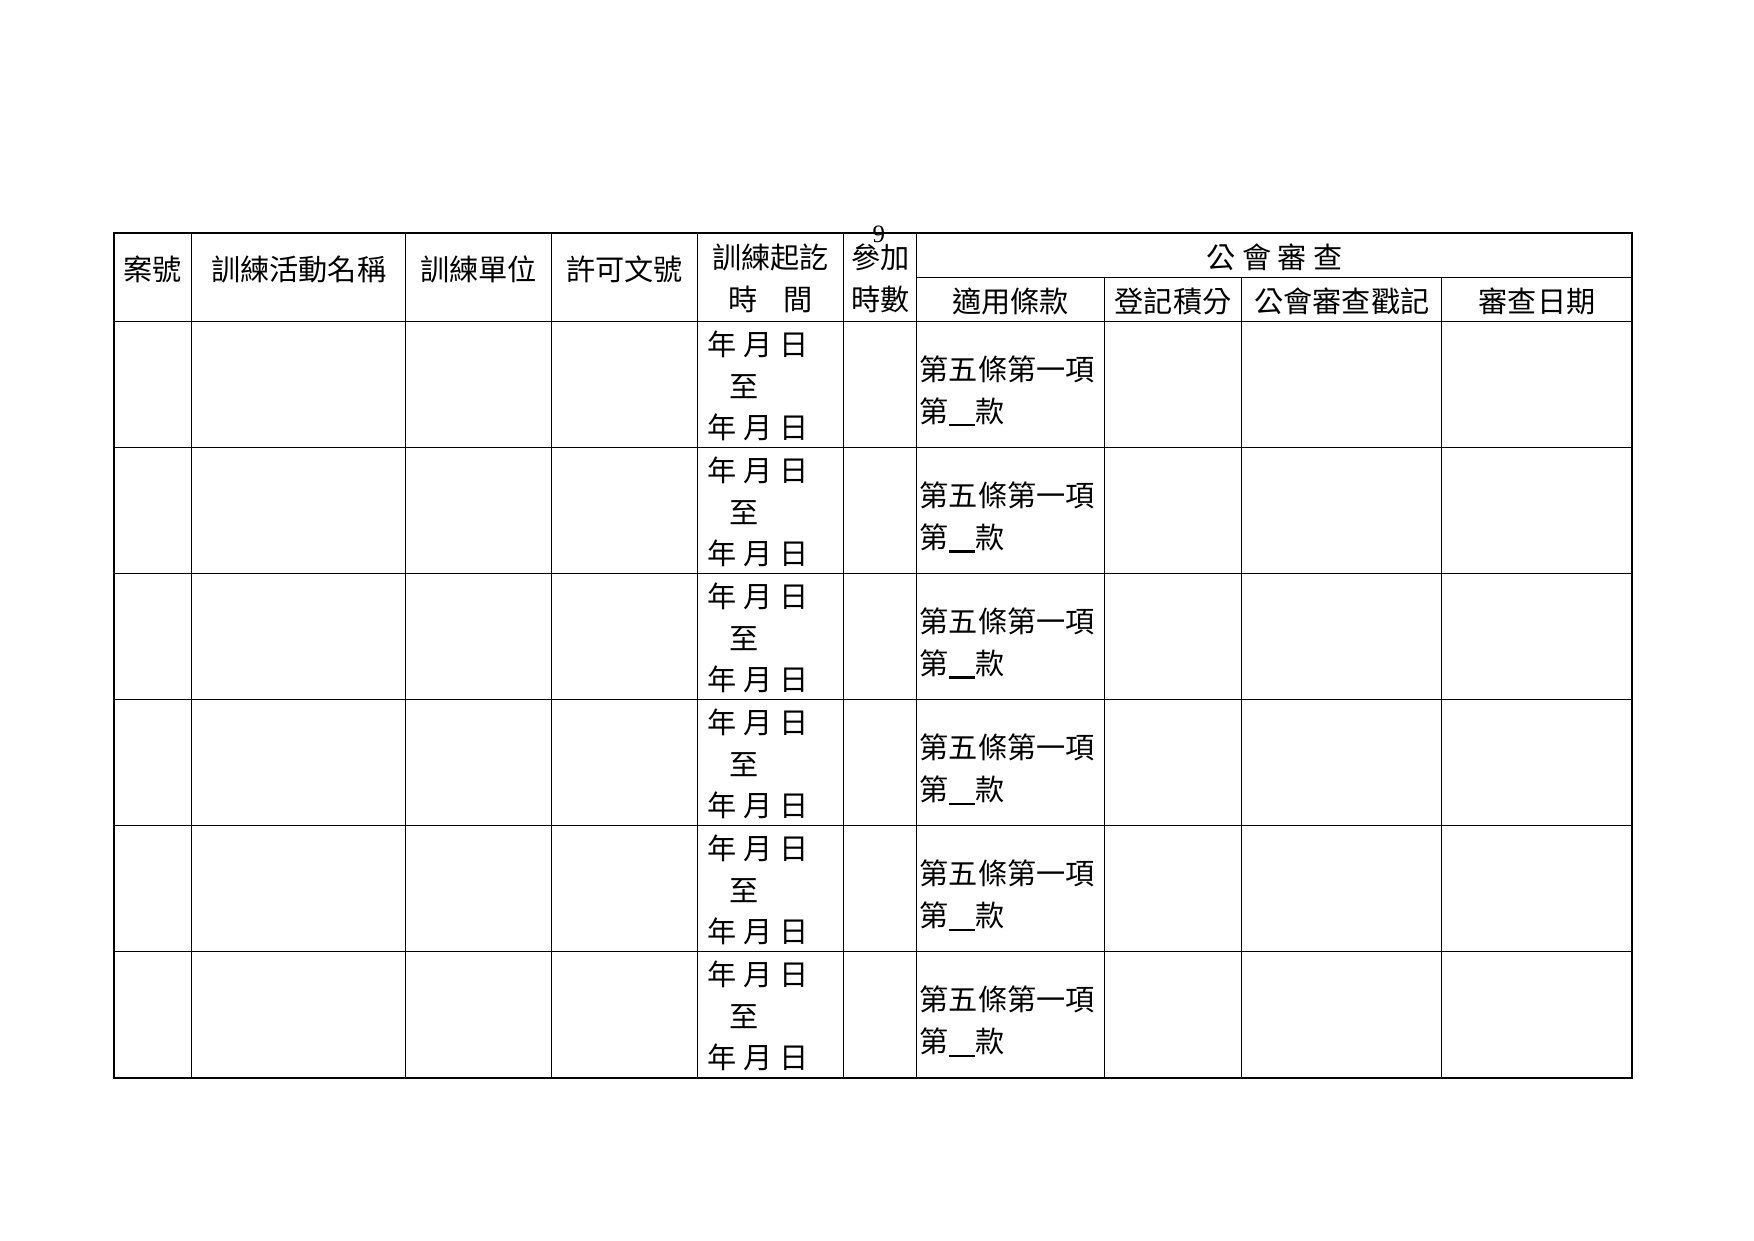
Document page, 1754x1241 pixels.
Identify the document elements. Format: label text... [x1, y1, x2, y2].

table_cell [115, 574, 191, 699]
table_cell 年 月 日 至 年 月 日 [698, 448, 843, 573]
table_cell [1442, 700, 1631, 825]
table_cell [1242, 322, 1441, 447]
table_cell 公會審查戳記 [1242, 278, 1441, 321]
table_cell [1242, 574, 1441, 699]
table_cell [1105, 826, 1241, 951]
table_cell [406, 700, 551, 825]
table_cell [192, 322, 405, 447]
table_header 訓練單位 [406, 234, 551, 321]
table_cell [1105, 574, 1241, 699]
table_cell [1242, 700, 1441, 825]
table_cell [115, 322, 191, 447]
table_cell [406, 826, 551, 951]
text 9 [872, 220, 914, 248]
table_cell [1442, 826, 1631, 951]
table_cell [192, 952, 405, 1077]
table_cell [552, 322, 697, 447]
table_cell 年 月 日 至 年 月 日 [698, 700, 843, 825]
table_cell 第五條第一項 第 款 [917, 448, 1104, 573]
table_cell [192, 574, 405, 699]
table_cell [1442, 322, 1631, 447]
table_cell [406, 322, 551, 447]
table_cell [115, 700, 191, 825]
table_cell [844, 574, 916, 699]
table_cell [552, 700, 697, 825]
table_cell 第五條第一項 第 款 [917, 322, 1104, 447]
table_cell 年 月 日 至 年 月 日 [698, 574, 843, 699]
table_cell [1105, 322, 1241, 447]
table_cell 第五條第一項 第 款 [917, 574, 1104, 699]
table_cell [844, 826, 916, 951]
table_cell [552, 826, 697, 951]
table_cell [406, 448, 551, 573]
table_cell [115, 448, 191, 573]
table_header 許可文號 [552, 234, 697, 321]
table_cell [844, 952, 916, 1077]
table_header 訓練起訖時 間 [698, 234, 843, 321]
table_cell 適用條款 [917, 278, 1104, 321]
table_cell [1442, 448, 1631, 573]
table_cell 年 月 日 至 年 月 日 [698, 826, 843, 951]
table_cell 第五條第一項 第 款 [917, 952, 1104, 1077]
table_cell [844, 700, 916, 825]
table_header 案號 [115, 234, 191, 321]
table_header 參加時數 [844, 234, 916, 321]
table_header 訓練活動名稱 [192, 234, 405, 321]
table_cell [552, 952, 697, 1077]
table_cell 年 月 日 至 年 月 日 [698, 322, 843, 447]
table_cell [1105, 700, 1241, 825]
table_cell [115, 826, 191, 951]
table_header 公 會 審 查 [917, 234, 1631, 277]
table_cell [192, 826, 405, 951]
table_cell [406, 952, 551, 1077]
table_cell [1105, 952, 1241, 1077]
table_cell [1242, 448, 1441, 573]
table_cell [844, 322, 916, 447]
table_cell 年 月 日 至 年 月 日 [698, 952, 843, 1077]
table_cell [1105, 448, 1241, 573]
table_cell [192, 700, 405, 825]
table_cell 第五條第一項 第 款 [917, 700, 1104, 825]
table_cell [844, 448, 916, 573]
table_cell [1242, 952, 1441, 1077]
table_cell 審查日期 [1442, 278, 1631, 321]
table_cell [552, 448, 697, 573]
table_cell 第五條第一項 第 款 [917, 826, 1104, 951]
table_cell [406, 574, 551, 699]
table_cell [1442, 574, 1631, 699]
table_cell [115, 952, 191, 1077]
table_cell [552, 574, 697, 699]
table_cell 登記積分 [1105, 278, 1241, 321]
table_cell [1242, 826, 1441, 951]
table_cell [192, 448, 405, 573]
table_cell [1442, 952, 1631, 1077]
